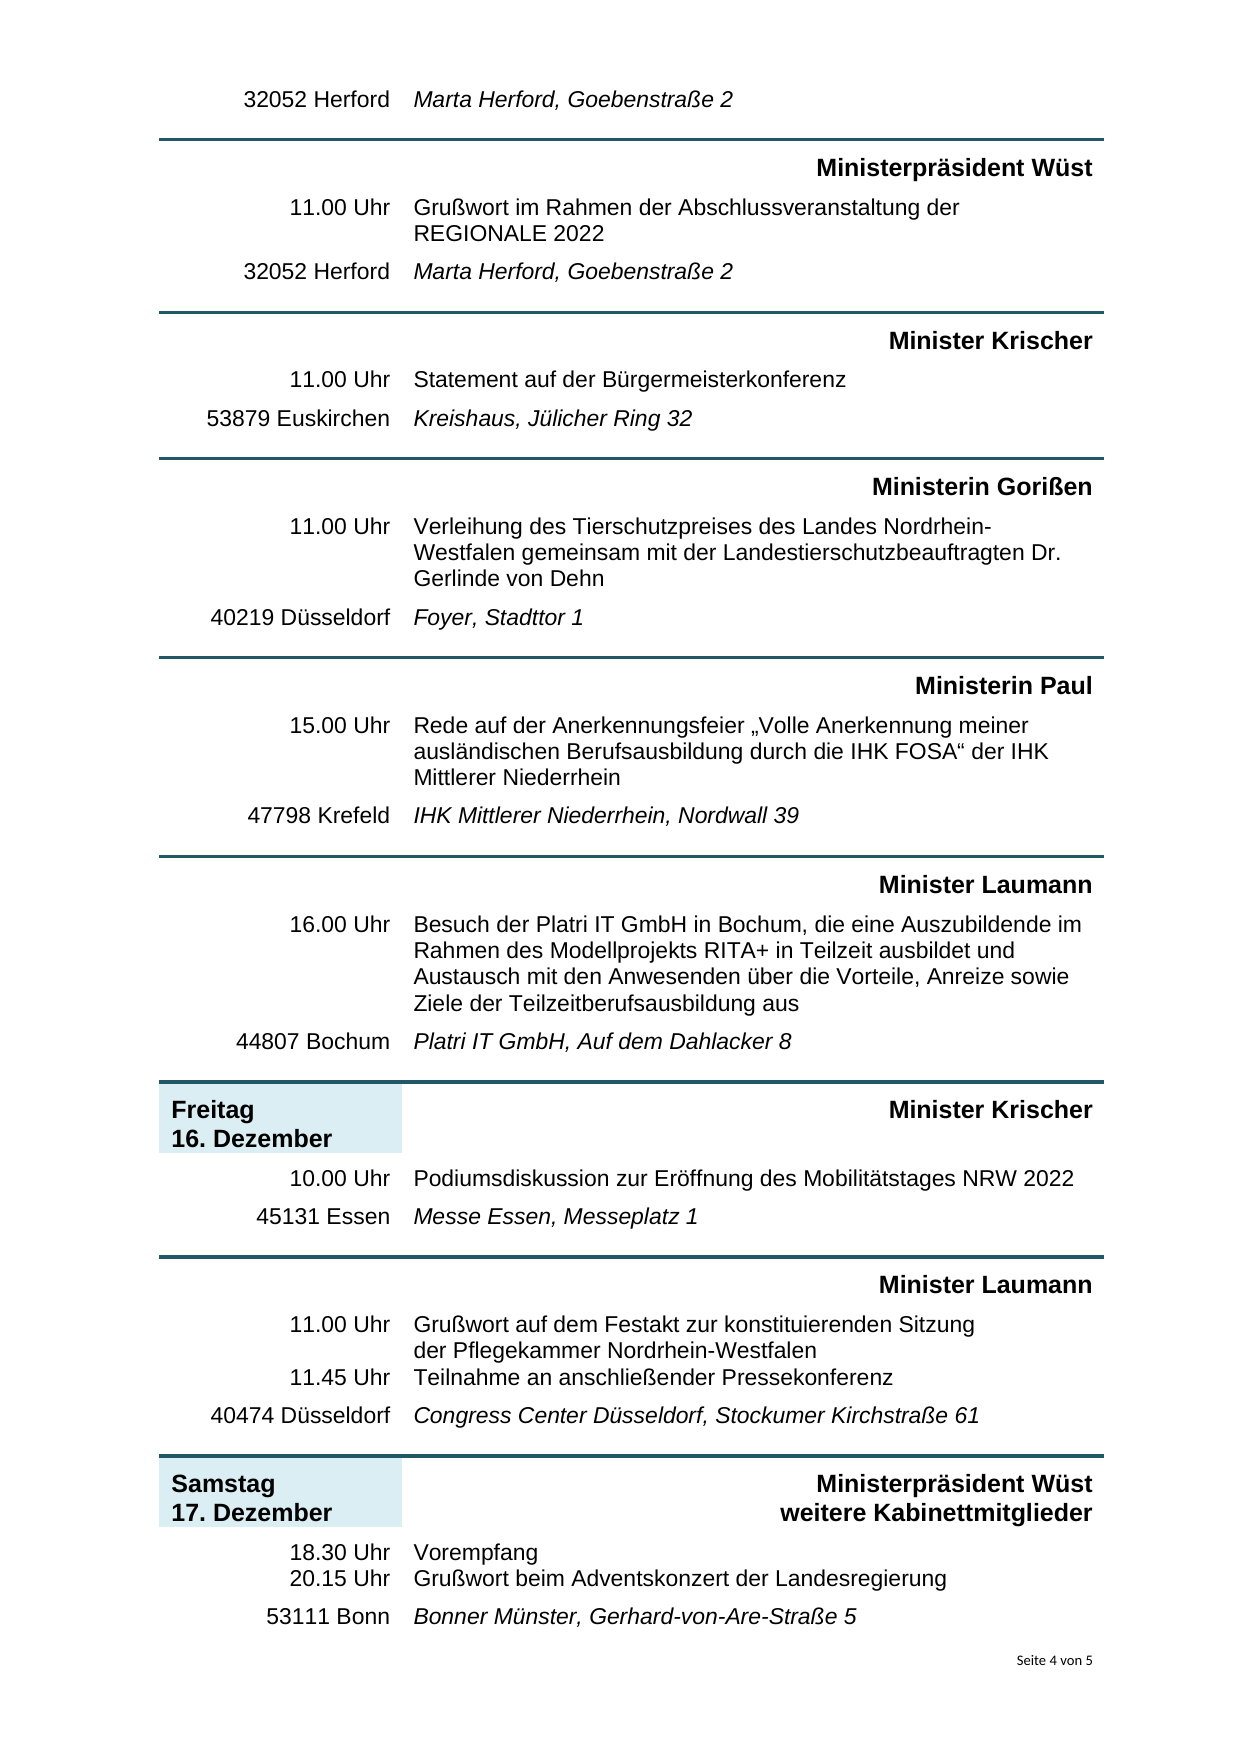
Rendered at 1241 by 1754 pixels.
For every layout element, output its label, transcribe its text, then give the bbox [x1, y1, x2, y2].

table_cell 11.00 Uhr [159, 182, 402, 246]
table_header [159, 314, 402, 354]
table_cell 45131 Essen [159, 1191, 402, 1229]
table_cell Platri IT GmbH, Auf dem Dahlacker 8 [402, 1016, 1104, 1054]
table_cell Congress Center Düsseldorf, Stockumer Kirchstraße 61 [402, 1390, 1104, 1428]
table_cell 40219 Düsseldorf [159, 592, 402, 630]
table_cell Messe Essen, Messeplatz 1 [402, 1191, 1104, 1229]
table_cell 32052 Herford [159, 74, 402, 112]
table_cell Statement auf der Bürgermeisterkonferenz [402, 355, 1104, 393]
table_cell 11.00 Uhr [159, 355, 402, 393]
table_cell 16.00 Uhr [159, 899, 402, 1016]
table_header [159, 141, 402, 182]
table_header Ministerin Gorißen [402, 460, 1104, 501]
table_header [159, 659, 402, 700]
table_cell Grußwort im Rahmen der Abschlussveranstaltung der REGIONALE 2022 [402, 182, 1104, 246]
table_cell 32052 Herford [159, 246, 402, 284]
table_cell 40474 Düsseldorf [159, 1390, 402, 1428]
table_header Minister Laumann [402, 858, 1104, 899]
table_cell 11.00 Uhr 11.45 Uhr [159, 1299, 402, 1390]
table_cell Marta Herford, Goebenstraße 2 [402, 74, 1104, 112]
table_header Minister Krischer [402, 1084, 1104, 1153]
table_header Minister Laumann [402, 1259, 1104, 1299]
table_cell Bonner Münster, Gerhard-von-Are-Straße 5 [402, 1591, 1104, 1629]
table_cell Besuch der Platri IT GmbH in Bochum, die eine Auszubildende im Rahmen des Modellprojekts RITA+ in Teilzeit ausbildet und Austausch mit den Anwesenden über die Vorteile, Anreize sowie Ziele der Teilzeitberufsausbildung aus [402, 899, 1104, 1016]
table_cell 47798 Krefeld [159, 791, 402, 829]
table_cell 53879 Euskirchen [159, 393, 402, 431]
table_header [159, 1259, 402, 1299]
table_cell 44807 Bochum [159, 1016, 402, 1054]
table_cell 18.30 Uhr 20.15 Uhr [159, 1527, 402, 1591]
table_cell Verleihung des Tierschutzpreises des Landes Nordrhein-Westfalen gemeinsam mit der Landestierschutzbeauftragten Dr. Gerlinde von Dehn [402, 501, 1104, 592]
table_header [159, 460, 402, 501]
table_cell Marta Herford, Goebenstraße 2 [402, 246, 1104, 284]
table_header Ministerpräsident Wüst weitere Kabinettmitglieder [402, 1458, 1104, 1527]
table_header Samstag 17. Dezember [159, 1458, 402, 1527]
table_cell 11.00 Uhr [159, 501, 402, 592]
table_cell 10.00 Uhr [159, 1153, 402, 1191]
table_header [159, 858, 402, 899]
table_cell Rede auf der Anerkennungsfeier „Volle Anerkennung meiner ausländischen Berufsausbildung durch die IHK FOSA“ der IHK Mittlerer Niederrhein [402, 700, 1104, 791]
table_header Ministerpräsident Wüst [402, 141, 1104, 182]
table_cell Vorempfang Grußwort beim Adventskonzert der Landesregierung [402, 1527, 1104, 1591]
table_cell 15.00 Uhr [159, 700, 402, 791]
table_cell 53111 Bonn [159, 1591, 402, 1629]
table_cell Podiumsdiskussion zur Eröffnung des Mobilitätstages NRW 2022 [402, 1153, 1104, 1191]
table_cell IHK Mittlerer Niederrhein, Nordwall 39 [402, 791, 1104, 829]
table_header Minister Krischer [402, 314, 1104, 354]
table_cell Foyer, Stadttor 1 [402, 592, 1104, 630]
table_header Ministerin Paul [402, 659, 1104, 700]
table_header Freitag 16. Dezember [159, 1084, 402, 1153]
table_cell Kreishaus, Jülicher Ring 32 [402, 393, 1104, 431]
table_cell Grußwort auf dem Festakt zur konstituierenden Sitzung der Pflegekammer Nordrhein-Westfalen Teilnahme an anschließender Pressekonferenz [402, 1299, 1104, 1390]
